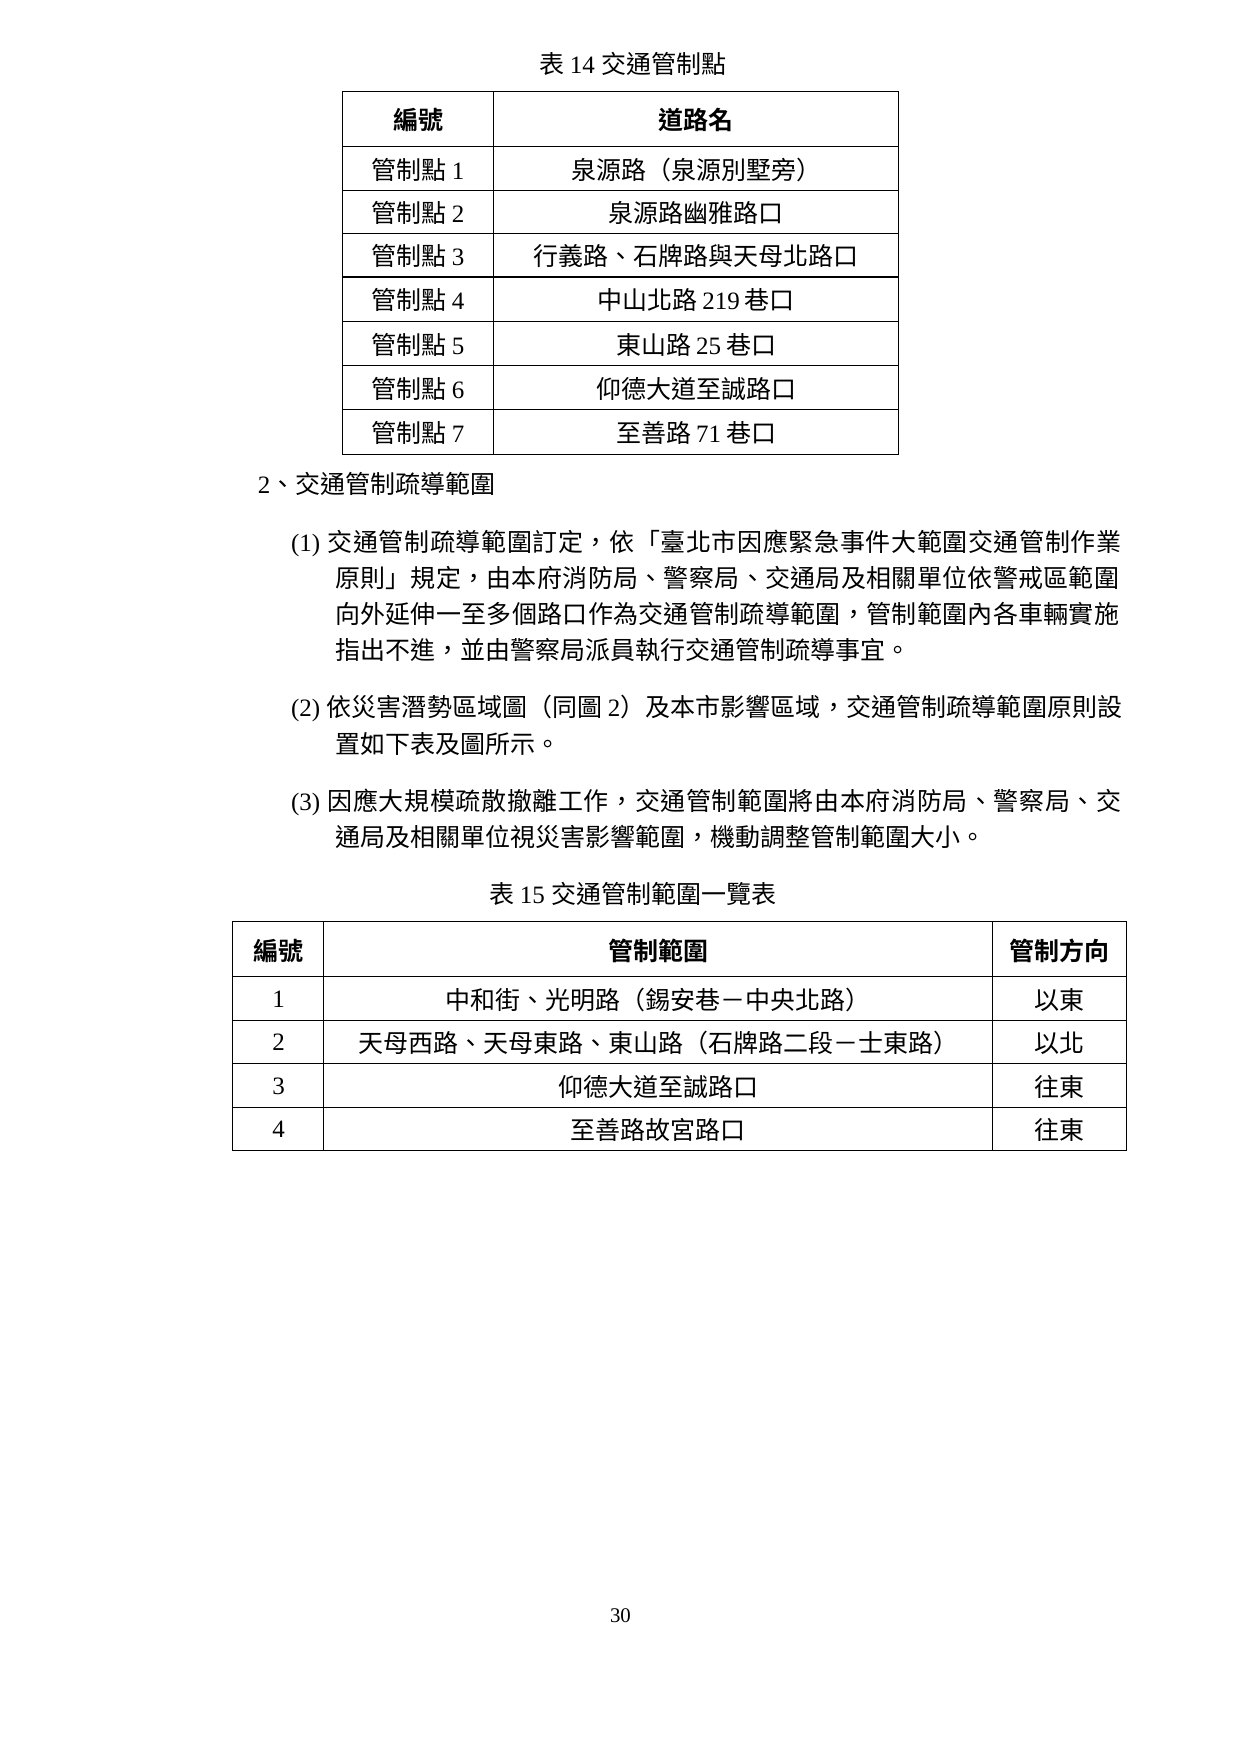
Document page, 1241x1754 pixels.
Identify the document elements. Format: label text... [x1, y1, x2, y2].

table_cell 仰德大道至誠路口 [494, 366, 898, 409]
table_cell 以東 [993, 977, 1126, 1020]
table_header 道路名 [494, 92, 898, 146]
table_cell 行義路、石牌路與天母北路口 [494, 234, 898, 276]
table_cell 管制點7 [343, 410, 493, 453]
table_header 編號 [343, 92, 493, 146]
table_cell 至善路71巷口 [494, 410, 898, 453]
table_header 編號 [233, 922, 323, 976]
table_cell 至善路故宮路口 [324, 1108, 992, 1150]
table_cell 管制點5 [343, 322, 493, 365]
table_cell 管制點6 [343, 366, 493, 409]
table_header 管制方向 [993, 922, 1126, 976]
table_cell 管制點3 [343, 234, 493, 276]
table_cell 泉源路幽雅路口 [494, 191, 898, 233]
table_cell 4 [233, 1108, 323, 1150]
table_cell 泉源路（泉源別墅旁） [494, 147, 898, 190]
table_cell 中山北路219巷口 [494, 278, 898, 321]
table_header 管制範圍 [324, 922, 992, 976]
table_cell 中和街、光明路（錫安巷－中央北路） [324, 977, 992, 1020]
text (1) 交通管制疏導範圍訂定，依「臺北市因應緊急事件大範圍交通管制作業原則」規定，由本府消防局、警察局、交通局及相關單位依警戒區範圍向外延伸一至多個路口作為交通管制疏導範圍，管制範圍內各車輛實施指出不進，並由警察局派員執行交通管制疏導事宜。 [291, 522, 1122, 667]
table_cell 管制點2 [343, 191, 493, 233]
table_cell 往東 [993, 1064, 1126, 1107]
table_cell 3 [233, 1064, 323, 1107]
table_cell 往東 [993, 1108, 1126, 1150]
table_cell 2 [233, 1021, 323, 1063]
table_cell 管制點4 [343, 278, 493, 321]
text (3) 因應大規模疏散撤離工作，交通管制範圍將由本府消防局、警察局、交通局及相關單位視災害影響範圍，機動調整管制範圍大小。 [291, 781, 1122, 854]
table_cell 天母西路、天母東路、東山路（石牌路二段－士東路） [324, 1021, 992, 1063]
table_cell 管制點1 [343, 147, 493, 190]
table_cell 仰德大道至誠路口 [324, 1064, 992, 1107]
text 表15 交通管制範圍一覽表 [143, 874, 1122, 911]
table_cell 東山路25巷口 [494, 322, 898, 365]
text 2、交通管制疏導範圍 [258, 465, 1122, 501]
table_cell 以北 [993, 1021, 1126, 1063]
text (2) 依災害潛勢區域圖（同圖2）及本市影響區域，交通管制疏導範圍原則設置如下表及圖所示。 [291, 688, 1122, 760]
text 表14 交通管制點 [143, 44, 1122, 81]
table_cell 1 [233, 977, 323, 1020]
